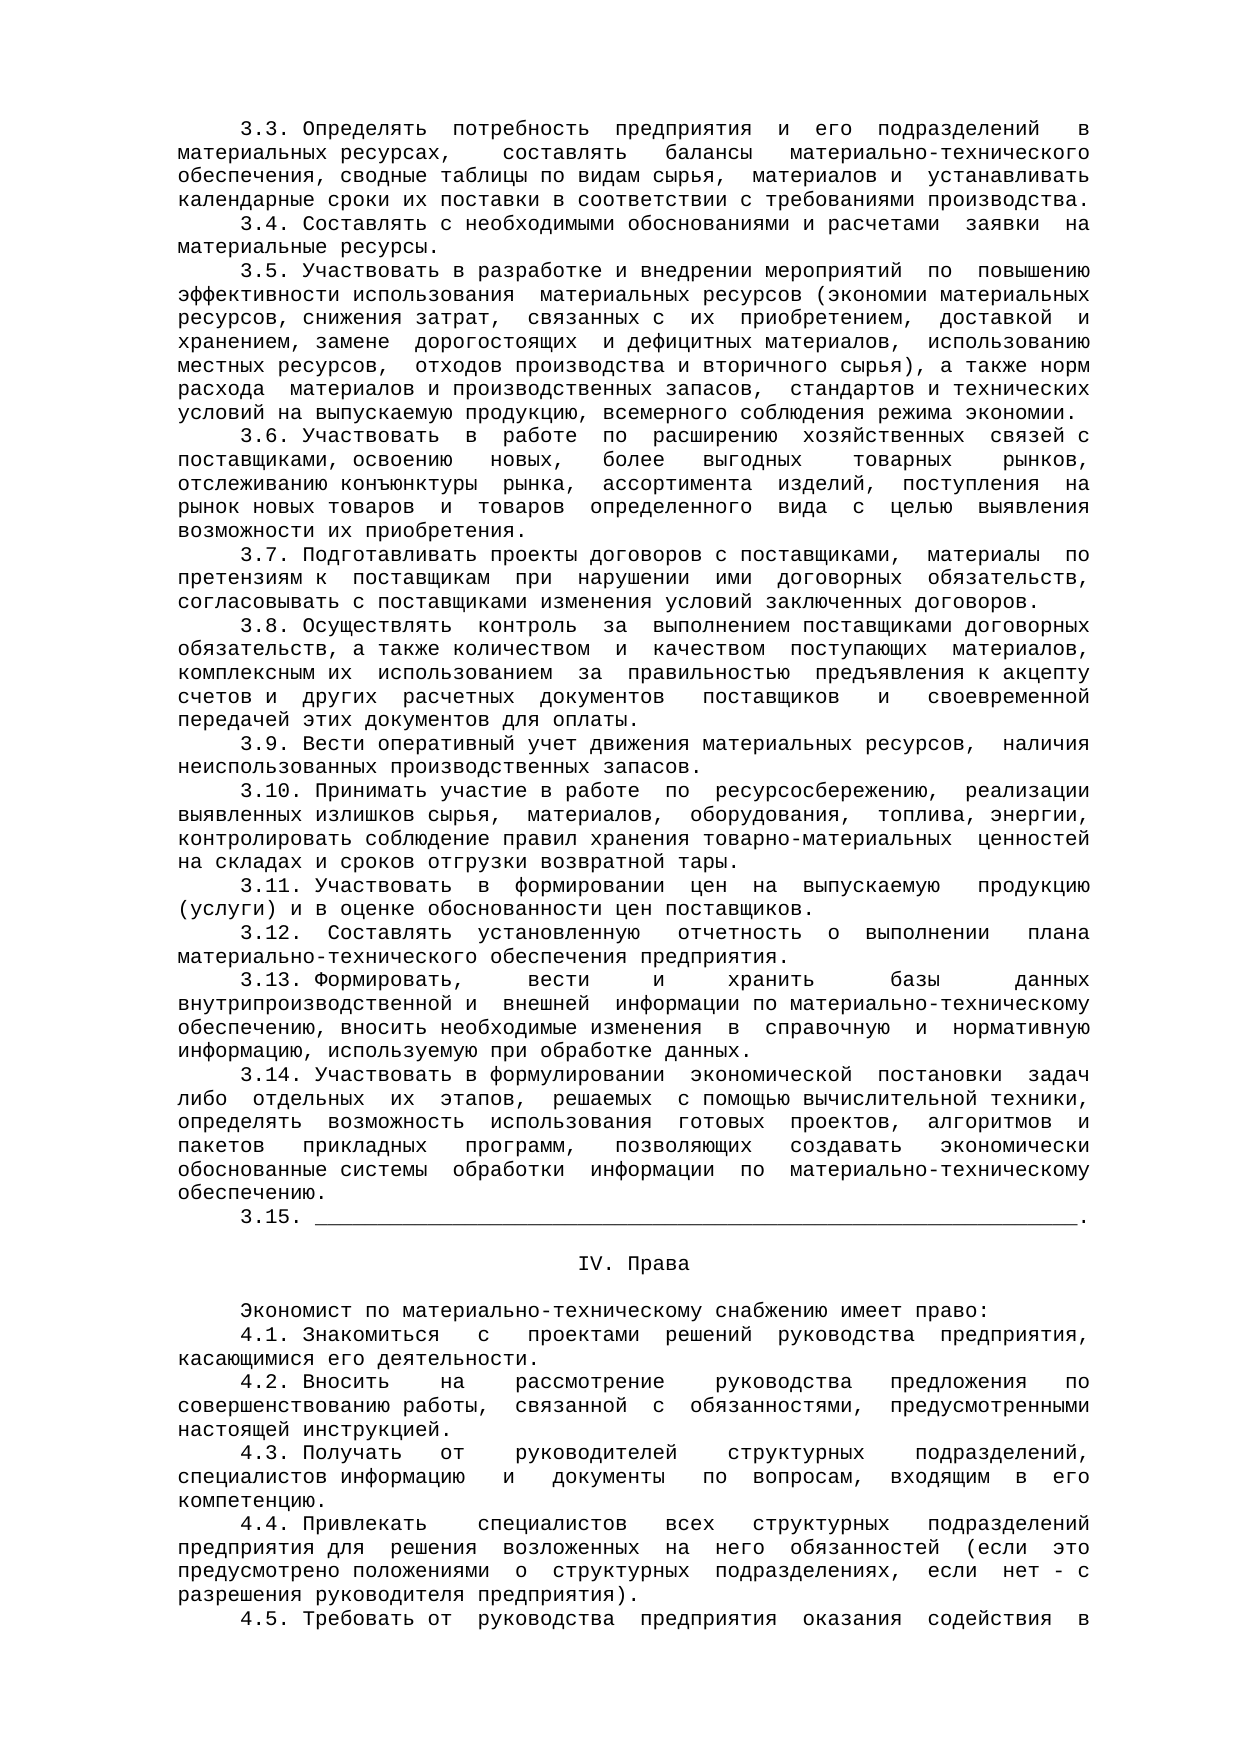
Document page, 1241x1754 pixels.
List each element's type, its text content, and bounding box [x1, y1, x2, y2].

text информацию, используемую при обработке данных. [177, 1040, 1152, 1064]
text 4.4. Привлекать специалистов всех структурных подразделений [177, 1513, 1152, 1537]
text 4.1. Знакомиться с проектами решений руководства предприятия, [177, 1324, 1152, 1348]
text предусмотрено положениями о структурных подразделениях, если нет - с [177, 1561, 1152, 1584]
text расхода материалов и производственных запасов, стандартов и технических [177, 378, 1152, 402]
text 3.4. Составлять с необходимыми обоснованиями и расчетами заявки на [177, 213, 1152, 236]
text разрешения руководителя предприятия). [177, 1584, 1152, 1608]
text обязательств, а также количеством и качеством поступающих материалов, [177, 638, 1152, 662]
text совершенствованию работы, связанной с обязанностями, предусмотренными [177, 1395, 1152, 1419]
text 3.15. _____________________________________________________________. [177, 1206, 1152, 1229]
text возможности их приобретения. [177, 520, 1152, 544]
text контролировать соблюдение правил хранения товарно-материальных ценностей [177, 827, 1152, 851]
text передачей этих документов для оплаты. [177, 709, 1152, 733]
text рынок новых товаров и товаров определенного вида с целью выявления [177, 496, 1152, 520]
text неиспользованных производственных запасов. [177, 757, 1152, 780]
text 3.6. Участвовать в работе по расширению хозяйственных связей с [177, 426, 1152, 449]
text 3.8. Осуществлять контроль за выполнением поставщиками договорных [177, 615, 1152, 638]
text обеспечению. [177, 1182, 1152, 1206]
text касающимися его деятельности. [177, 1348, 1152, 1371]
text 3.7. Подготавливать проекты договоров с поставщиками, материалы по [177, 544, 1152, 567]
text счетов и других расчетных документов поставщиков и своевременной [177, 686, 1152, 709]
text 3.14. Участвовать в формулировании экономической постановки задач [177, 1064, 1152, 1088]
text 4.3. Получать от руководителей структурных подразделений, [177, 1442, 1152, 1466]
text Экономист по материально-техническому снабжению имеет право: [177, 1300, 1152, 1324]
text ресурсов, снижения затрат, связанных с их приобретением, доставкой и [177, 307, 1152, 331]
text обеспечению, вносить необходимые изменения в справочную и нормативную [177, 1017, 1152, 1040]
text календарные сроки их поставки в соответствии с требованиями производства. [177, 189, 1152, 213]
text обоснованные системы обработки информации по материально-техническому [177, 1158, 1152, 1182]
text поставщиками, освоению новых, более выгодных товарных рынков, [177, 449, 1152, 473]
text комплексным их использованием за правильностью предъявления к акцепту [177, 662, 1152, 686]
text (услуги) и в оценке обоснованности цен поставщиков. [177, 898, 1152, 922]
text согласовывать с поставщиками изменения условий заключенных договоров. [177, 591, 1152, 615]
text хранением, замене дорогостоящих и дефицитных материалов, использованию [177, 331, 1152, 354]
text претензиям к поставщикам при нарушении ими договорных обязательств, [177, 567, 1152, 591]
text предприятия для решения возложенных на него обязанностей (если это [177, 1537, 1152, 1561]
text обеспечения, сводные таблицы по видам сырья, материалов и устанавливать [177, 165, 1152, 189]
text 4.2. Вносить на рассмотрение руководства предложения по [177, 1371, 1152, 1395]
text 3.3. Определять потребность предприятия и его подразделений в [177, 118, 1152, 142]
text либо отдельных их этапов, решаемых с помощью вычислительной техники, [177, 1088, 1152, 1111]
text на складах и сроков отгрузки возвратной тары. [177, 851, 1152, 875]
text 3.12. Составлять установленную отчетность о выполнении плана [177, 922, 1152, 946]
text материальных ресурсах, составлять балансы материально-технического [177, 142, 1152, 165]
text 3.13. Формировать, вести и хранить базы данных [177, 969, 1152, 993]
text 3.10. Принимать участие в работе по ресурсосбережению, реализации [177, 780, 1152, 804]
text 3.9. Вести оперативный учет движения материальных ресурсов, наличия [177, 733, 1152, 757]
text специалистов информацию и документы по вопросам, входящим в его [177, 1466, 1152, 1489]
text 3.5. Участвовать в разработке и внедрении мероприятий по повышению [177, 260, 1152, 284]
text IV. Права [177, 1253, 1152, 1277]
text настоящей инструкцией. [177, 1419, 1152, 1442]
text материальные ресурсы. [177, 236, 1152, 260]
text компетенцию. [177, 1489, 1152, 1513]
text материально-технического обеспечения предприятия. [177, 946, 1152, 969]
text выявленных излишков сырья, материалов, оборудования, топлива, энергии, [177, 804, 1152, 827]
text определять возможность использования готовых проектов, алгоритмов и [177, 1111, 1152, 1135]
text эффективности использования материальных ресурсов (экономии материальных [177, 284, 1152, 307]
text 3.11. Участвовать в формировании цен на выпускаемую продукцию [177, 875, 1152, 898]
text условий на выпускаемую продукцию, всемерного соблюдения режима экономии. [177, 402, 1152, 426]
text 4.5. Требовать от руководства предприятия оказания содействия в [177, 1608, 1152, 1631]
text отслеживанию конъюнктуры рынка, ассортимента изделий, поступления на [177, 473, 1152, 496]
text пакетов прикладных программ, позволяющих создавать экономически [177, 1135, 1152, 1158]
text внутрипроизводственной и внешней информации по материально-техническому [177, 993, 1152, 1017]
text местных ресурсов, отходов производства и вторичного сырья), а также норм [177, 354, 1152, 378]
